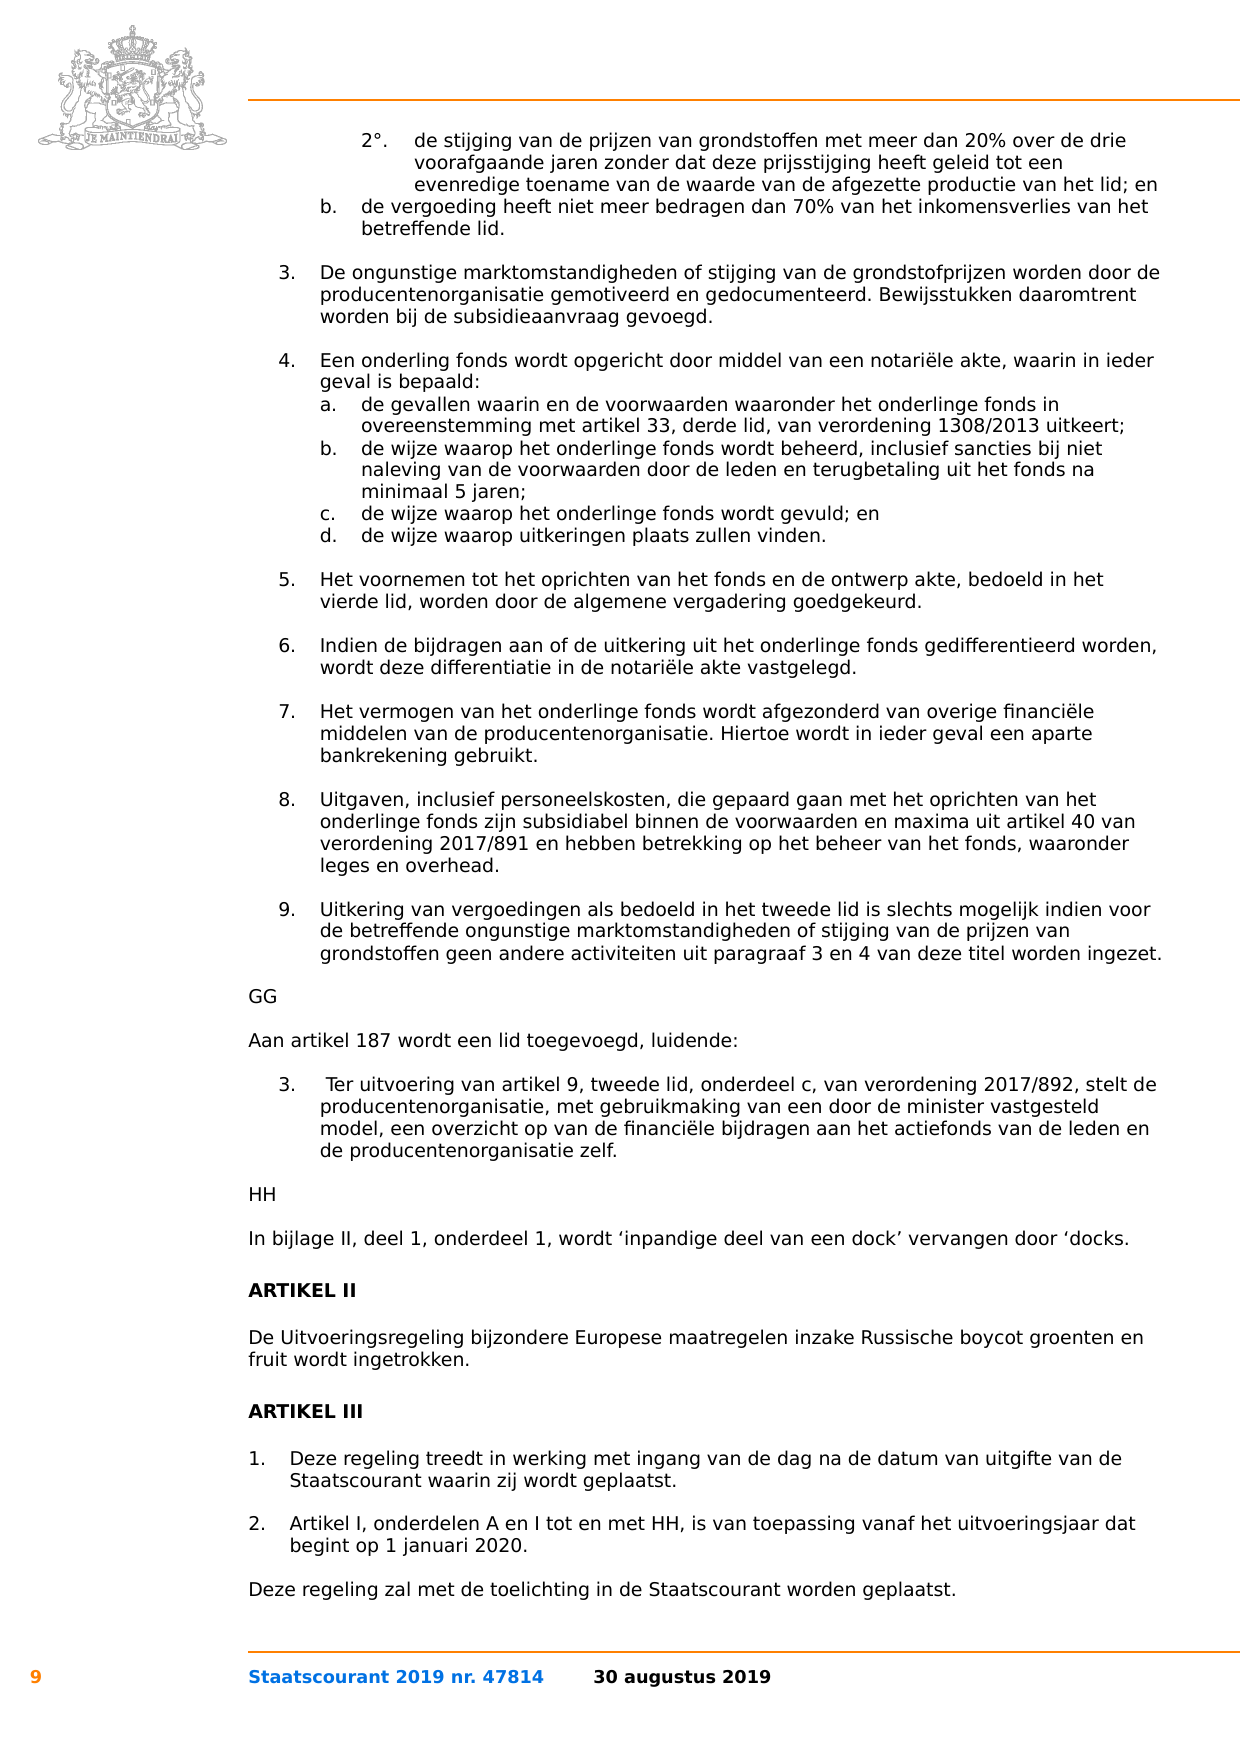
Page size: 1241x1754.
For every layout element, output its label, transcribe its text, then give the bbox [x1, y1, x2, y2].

text b. de wijze waarop het onderlinge fonds wordt beheerd, inclusief sancties bij niet naleving van de voorwaarden door de leden en terugbetaling uit het fonds na minimaal 5 jaren; [319, 437, 1163, 503]
text 3. Ter uitvoering van artikel 9, tweede lid, onderdeel c, van verordening 2017/892, stelt de producentenorganisatie, met gebruikmaking van een door de minister vastgesteld model, een overzicht op van de financiële bijdragen aan het actiefonds van de leden en de producentenorganisatie zelf. [278, 1074, 1163, 1162]
text 2°. de stijging van de prijzen van grondstoffen met meer dan 20% over de drie voorafgaande jaren zonder dat deze prijsstijging heeft geleid tot een evenredige toename van de waarde van de afgezette productie van het lid; en [361, 130, 1163, 196]
text 1. Deze regeling treedt in werking met ingang van de dag na de datum van uitgifte van de Staatscourant waarin zij wordt geplaatst. [248, 1447, 1163, 1491]
text 7. Het vermogen van het onderlinge fonds wordt afgezonderd van overige financiële middelen van de producentenorganisatie. Hiertoe wordt in ieder geval een aparte bankrekening gebruikt. [278, 701, 1163, 767]
subtitle ARTIKEL III [248, 1401, 1163, 1422]
text 4. Een onderling fonds wordt opgericht door middel van een notariële akte, waarin in ieder geval is bepaald: [278, 349, 1163, 393]
text 6. Indien de bijdragen aan of de uitkering uit het onderlinge fonds gedifferentieerd worden, wordt deze differentiatie in de notariële akte vastgelegd. [278, 635, 1163, 679]
text Aan artikel 187 wordt een lid toegevoegd, luidende: [248, 1030, 1163, 1052]
text 3. De ongunstige marktomstandigheden of stijging van de grondstofprijzen worden door de producentenorganisatie gemotiveerd en gedocumenteerd. Bewijsstukken daaromtrent worden bij de subsidieaanvraag gevoegd. [278, 262, 1163, 328]
text a. de gevallen waarin en de voorwaarden waaronder het onderlinge fonds in overeenstemming met artikel 33, derde lid, van verordening 1308/2013 uitkeert; [319, 393, 1163, 437]
picture [38, 25, 227, 150]
text d. de wijze waarop uitkeringen plaats zullen vinden. [319, 525, 1163, 547]
subtitle ARTIKEL II [248, 1279, 1163, 1302]
text Deze regeling zal met de toelichting in de Staatscourant worden geplaatst. [248, 1579, 1163, 1601]
text 2. Artikel I, onderdelen A en I tot en met HH, is van toepassing vanaf het uitvoeringsjaar dat begint op 1 januari 2020. [248, 1513, 1163, 1557]
text In bijlage II, deel 1, onderdeel 1, wordt ‘inpandige deel van een dock’ vervangen door ‘docks. [248, 1228, 1163, 1249]
text De Uitvoeringsregeling bijzondere Europese maatregelen inzake Russische boycot groenten en fruit wordt ingetrokken. [248, 1327, 1163, 1371]
text 9. Uitkering van vergoedingen als bedoeld in het tweede lid is slechts mogelijk indien voor de betreffende ongunstige marktomstandigheden of stijging van de prijzen van grondstoffen geen andere activiteiten uit paragraaf 3 en 4 van deze titel worden ingezet. [278, 898, 1163, 964]
text GG [248, 986, 1163, 1008]
text b. de vergoeding heeft niet meer bedragen dan 70% van het inkomensverlies van het betreffende lid. [319, 196, 1163, 240]
text 5. Het voornemen tot het oprichten van het fonds en de ontwerp akte, bedoeld in het vierde lid, worden door de algemene vergadering goedgekeurd. [278, 569, 1163, 613]
text c. de wijze waarop het onderlinge fonds wordt gevuld; en [319, 503, 1163, 525]
text 8. Uitgaven, inclusief personeelskosten, die gepaard gaan met het oprichten van het onderlinge fonds zijn subsidiabel binnen de voorwaarden en maxima uit artikel 40 van verordening 2017/891 en hebben betrekking op het beheer van het fonds, waaronder leges en overhead. [278, 789, 1163, 877]
text HH [248, 1184, 1163, 1206]
